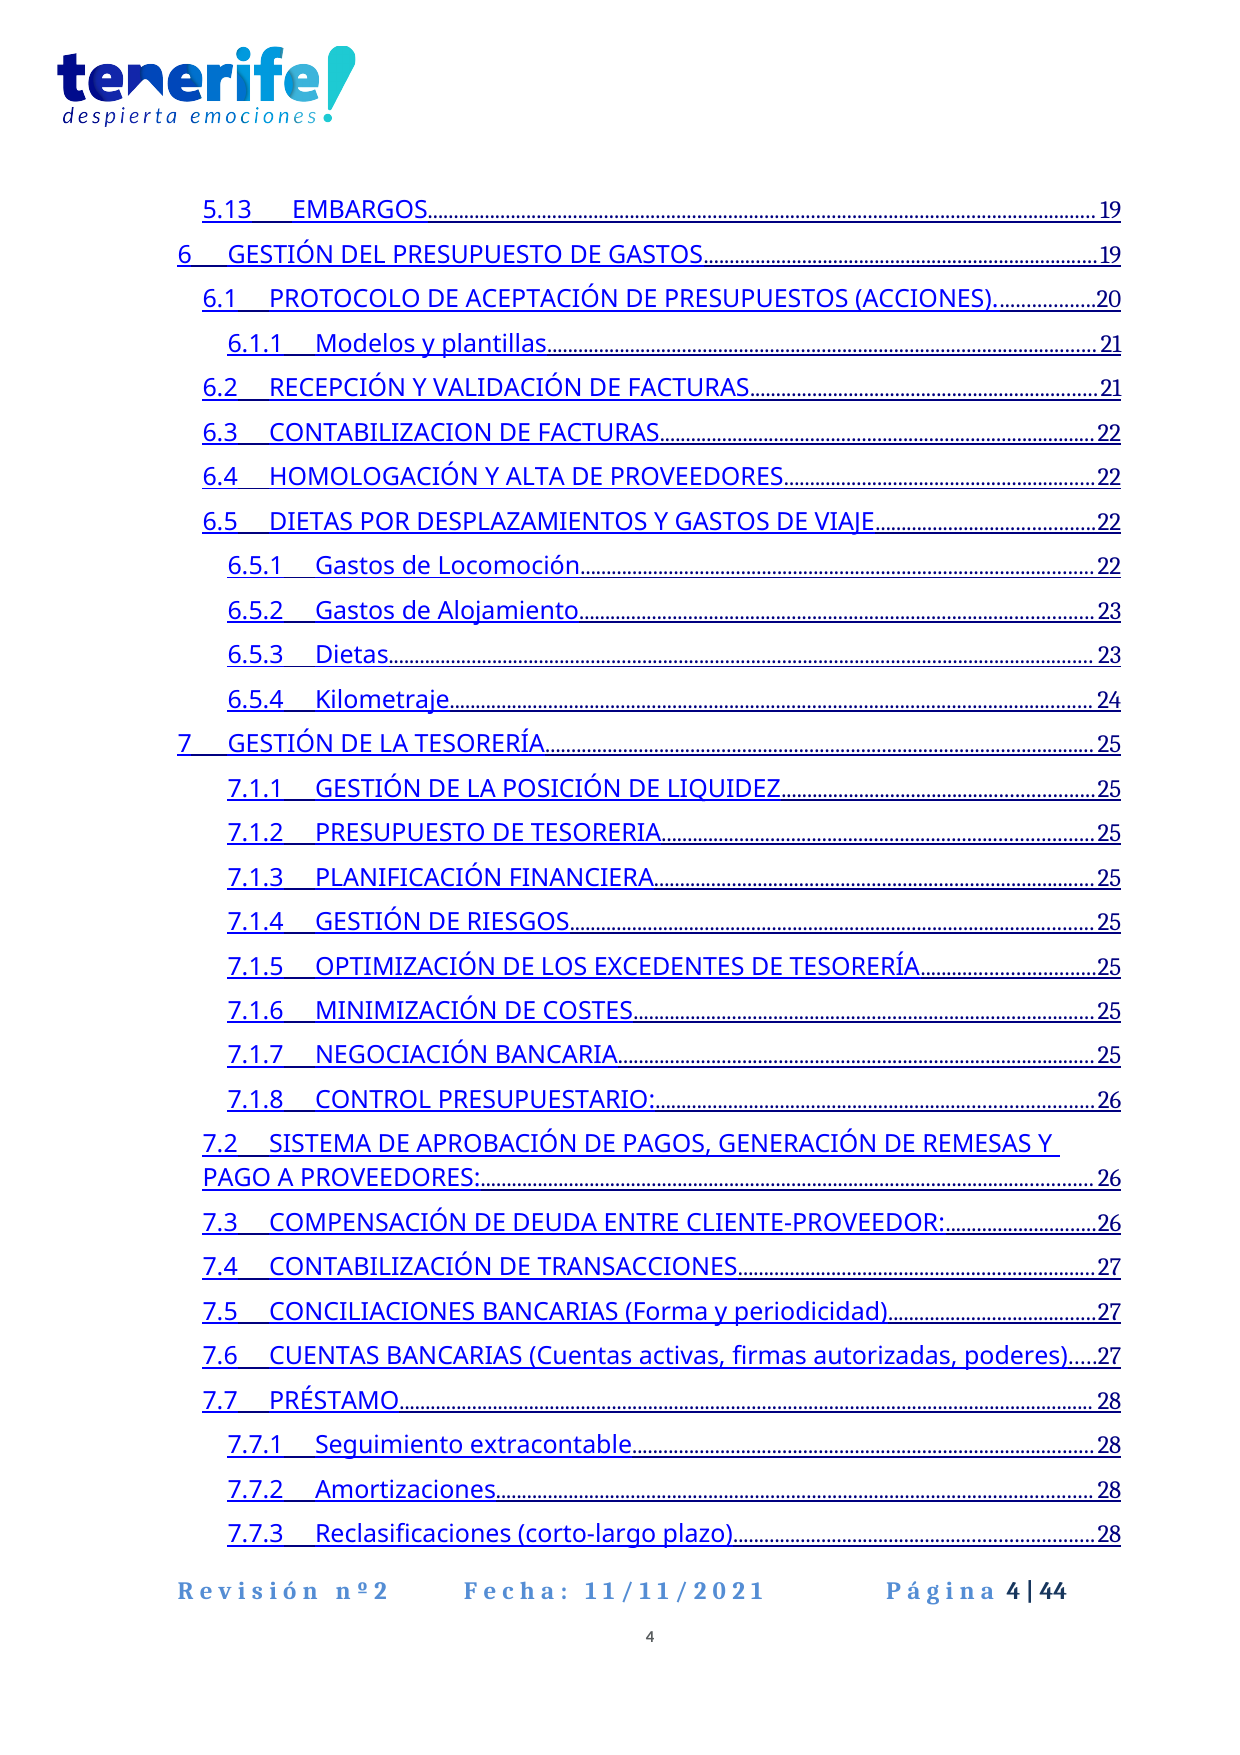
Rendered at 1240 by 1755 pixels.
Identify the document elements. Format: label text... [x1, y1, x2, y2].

text 7.7 PRÉSTAMO 28 [202, 1382, 1122, 1417]
text 6.5.4 Kilometraje 24 [227, 681, 1122, 715]
text 6.5.3 Dietas 23 [227, 637, 1122, 671]
text 7.1.4 GESTIÓN DE RIESGOS 25 [227, 904, 1122, 938]
text 6.2 RECEPCIÓN Y VALIDACIÓN DE FACTURAS 21 [202, 370, 1122, 404]
text 6.3 CONTABILIZACION DE FACTURAS 22 [202, 414, 1122, 448]
text 7.7.3 Reclasificaciones (corto-largo plazo) 28 [227, 1516, 1122, 1550]
text 6.5.1 Gastos de Locomoción 22 [227, 548, 1122, 582]
text 7.7.2 Amortizaciones 28 [227, 1471, 1122, 1506]
text 7.4 CONTABILIZACIÓN DE TRANSACCIONES 27 [202, 1249, 1122, 1283]
text 6.5 DIETAS POR DESPLAZAMIENTOS Y GASTOS DE VIAJE 22 [202, 503, 1122, 537]
text 7.1.1 GESTIÓN DE LA POSICIÓN DE LIQUIDEZ 25 [227, 770, 1122, 804]
text 6 GESTIÓN DEL PRESUPUESTO DE GASTOS 19 [177, 236, 1122, 271]
text 7.1.8 CONTROL PRESUPUESTARIO: 26 [227, 1082, 1122, 1116]
text 6.5.2 Gastos de Alojamiento 23 [227, 592, 1122, 626]
text 7.1.3 PLANIFICACIÓN FINANCIERA 25 [227, 859, 1122, 893]
text 7.5 CONCILIACIONES BANCARIAS (Forma y periodicidad) 27 [202, 1293, 1122, 1328]
text 5.13 EMBARGOS 19 [202, 192, 1122, 226]
text 7.7.1 Seguimiento extracontable 28 [227, 1427, 1122, 1461]
text 7.1.6 MINIMIZACIÓN DE COSTES 25 [227, 993, 1122, 1027]
text 6.1 PROTOCOLO DE ACEPTACIÓN DE PRESUPUESTOS (ACCIONES). 20 [202, 281, 1122, 315]
text 7.3 COMPENSACIÓN DE DEUDA ENTRE CLIENTE-PROVEEDOR: 26 [202, 1204, 1122, 1239]
text 7 GESTIÓN DE LA TESORERÍA 25 [177, 726, 1122, 760]
text 6.4 HOMOLOGACIÓN Y ALTA DE PROVEEDORES 22 [202, 459, 1122, 493]
text 7.6 CUENTAS BANCARIAS (Cuentas activas, firmas autorizadas, poderes) 27 [202, 1338, 1122, 1372]
text 7.1.7 NEGOCIACIÓN BANCARIA 25 [227, 1037, 1122, 1071]
text 6.1.1 Modelos y plantillas 21 [227, 325, 1122, 359]
text 7.1.5 OPTIMIZACIÓN DE LOS EXCEDENTES DE TESORERÍA 25 [227, 948, 1122, 982]
text 7.1.2 PRESUPUESTO DE TESORERIA 25 [227, 815, 1122, 849]
text 7.2 SISTEMA DE APROBACIÓN DE PAGOS, GENERACIÓN DE REMESAS Y PAGO A PROVEEDORES: 26 [202, 1126, 1122, 1194]
